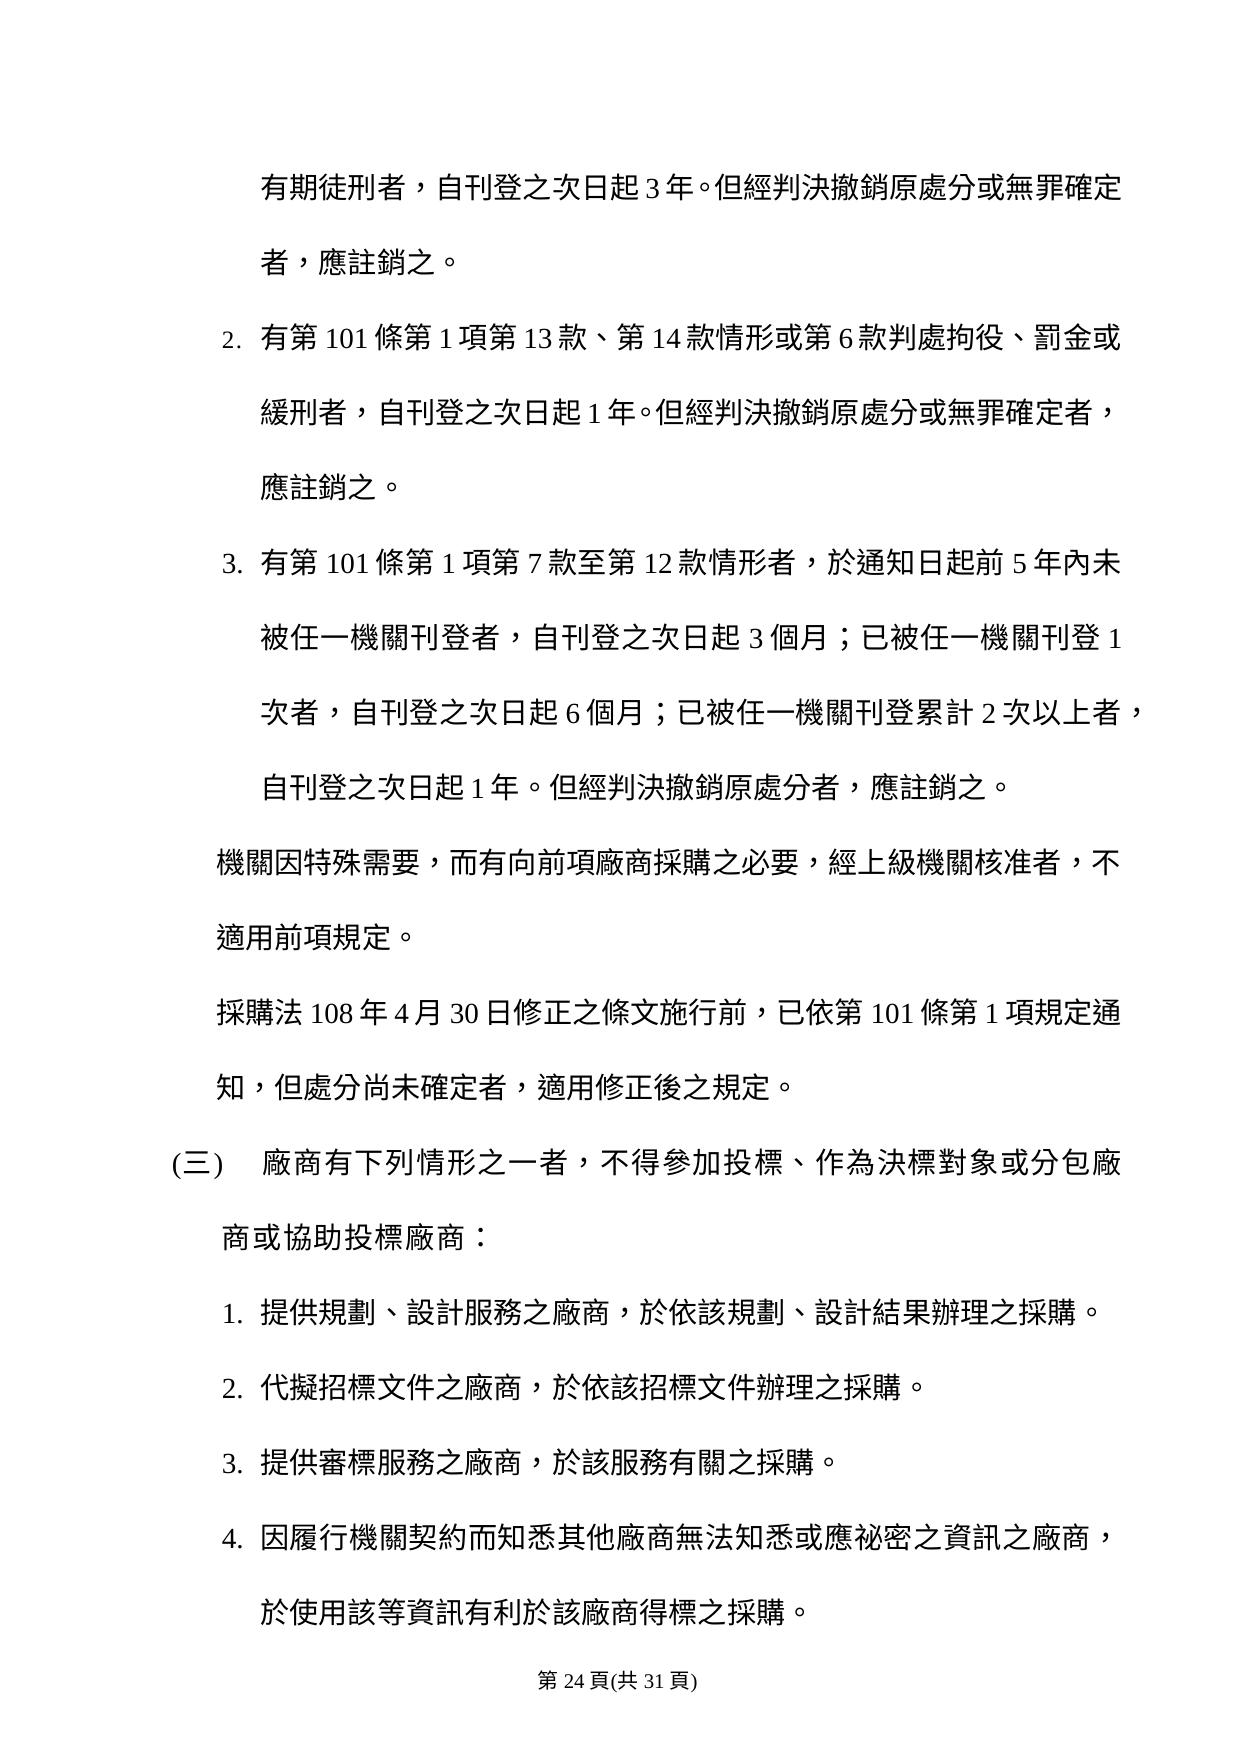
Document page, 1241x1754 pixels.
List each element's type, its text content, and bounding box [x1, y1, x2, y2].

list 提供規劃、設計服務之廠商，於依該規劃、設計結果辦理之採購。 [222, 1274, 1122, 1349]
list 因履行機關契約而知悉其他廠商無法知悉或應祕密之資訊之廠商，於使用該等資訊有利於該廠商得標之採購。 [222, 1499, 1122, 1649]
list 提供審標服務之廠商，於該服務有關之採購。 [222, 1424, 1122, 1499]
text 機關因特殊需要，而有向前項廠商採購之必要，經上級機關核准者，不適用前項規定。 [216, 824, 1122, 974]
list 有第101條第1項第13款、第14款情形或第6款判處拘役、罰金或緩刑者，自刊登之次日起1年。但經判決撤銷原處分或無罪確定者，應註銷之。 [222, 299, 1122, 524]
text 採購法108年4月30日修正之條文施行前，已依第101條第1項規定通知，但處分尚未確定者，適用修正後之規定。 [216, 974, 1122, 1124]
list 廠商有下列情形之一者，不得參加投標、作為決標對象或分包廠商或協助投標廠商： [172, 1124, 1122, 1274]
list 有期徒刑者，自刊登之次日起3年。但經判決撤銷原處分或無罪確定者，應註銷之。 [222, 149, 1122, 299]
list 代擬招標文件之廠商，於依該招標文件辦理之採購。 [222, 1349, 1122, 1424]
list 有第101條第1項第7款至第12款情形者，於通知日起前5年內未被任一機關刊登者，自刊登之次日起3個月；已被任一機關刊登1次者，自刊登之次日起6個月；已被任一機關刊登累計2次以上者，自刊登之次日起1年。但經判決撤銷原處分者，應註銷之。 [222, 524, 1122, 824]
